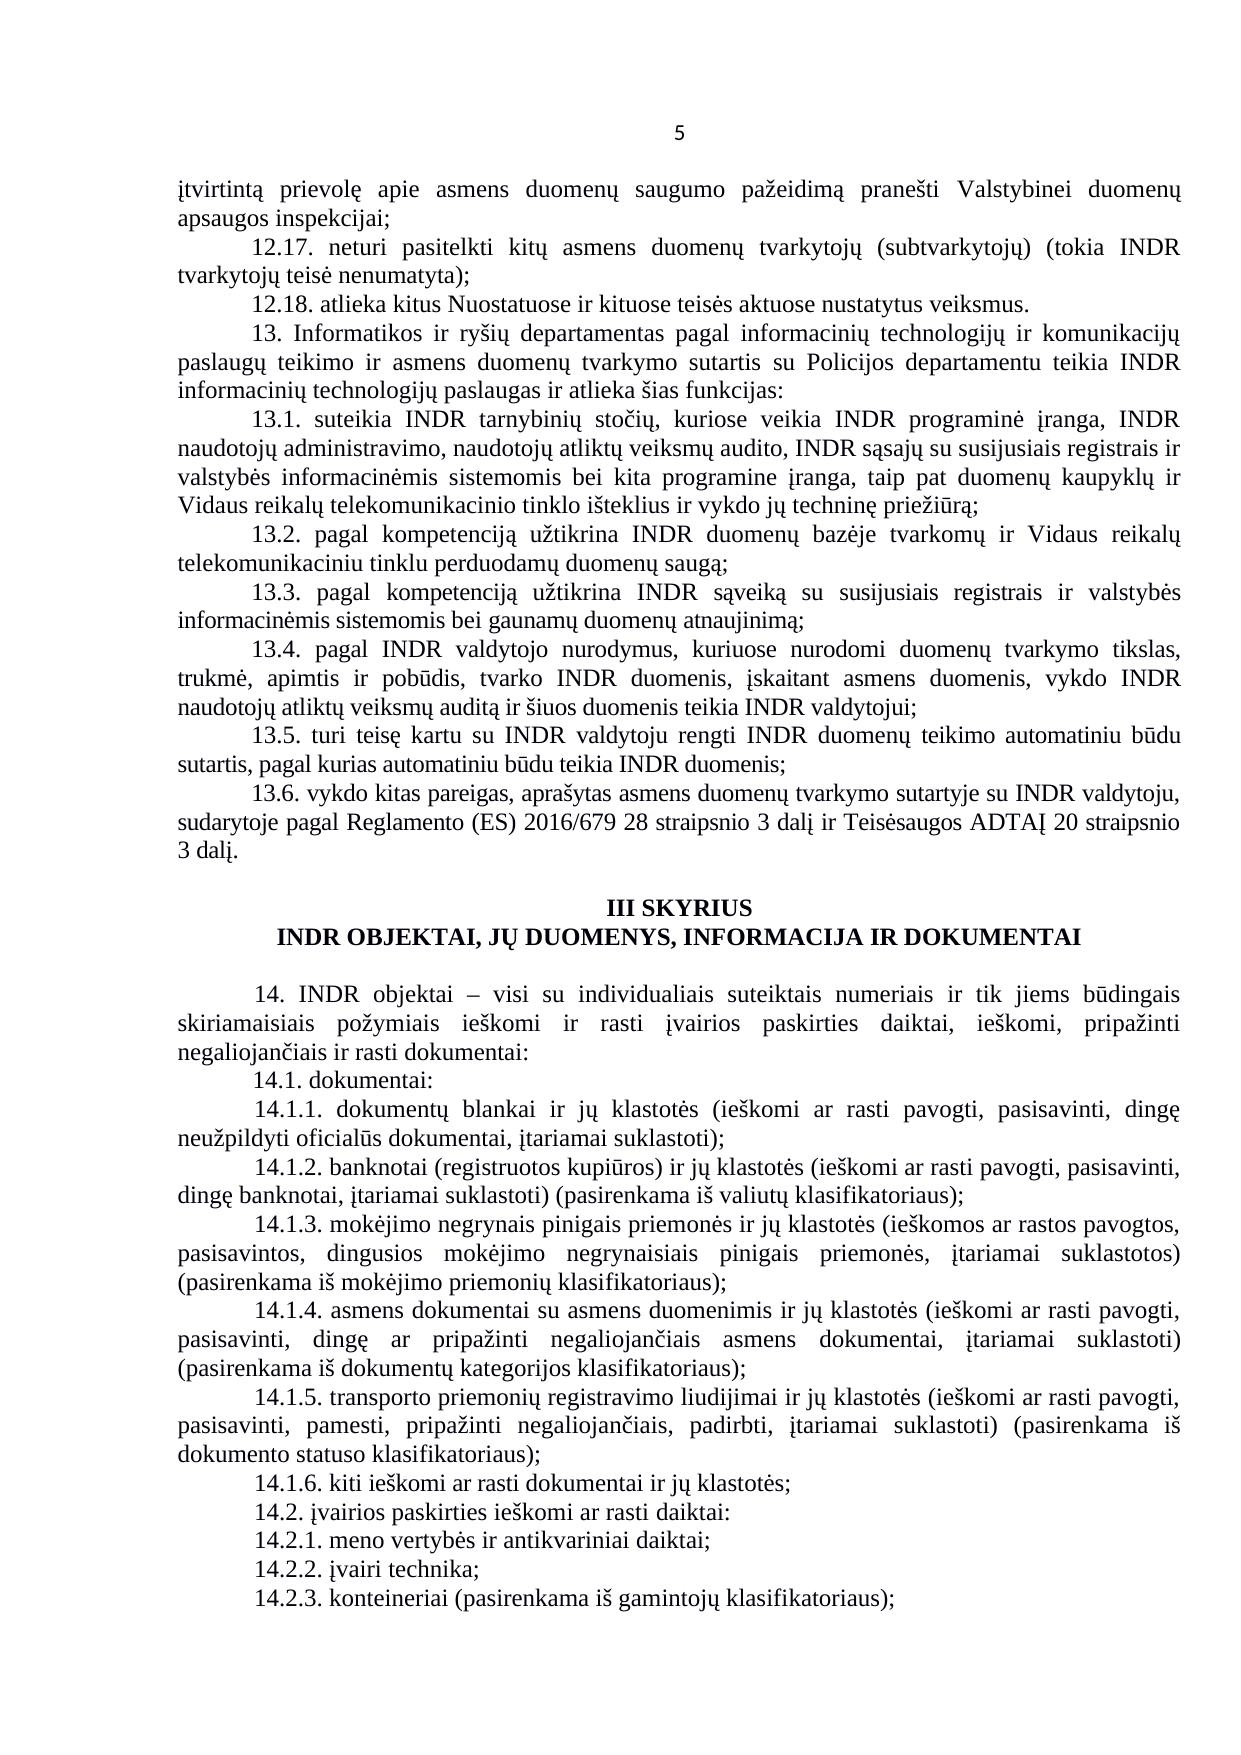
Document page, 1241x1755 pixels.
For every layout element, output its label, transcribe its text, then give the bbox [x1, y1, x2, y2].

text 14.2.3. konteineriai (pasirenkama iš gamintojų klasifikatoriaus); [177, 1583, 1181, 1612]
text 14.1.3. mokėjimo negrynais pinigais priemonės ir jų klastotės (ieškomos ar rastos pavogtos, pasisavintos, dingusios mokėjimo negrynaisiais pinigais priemonės, įtariamai suklastotos) (pasirenkama iš mokėjimo priemonių klasifikatoriaus); [177, 1209, 1181, 1295]
text 14.1. dokumentai: [177, 1065, 1163, 1094]
text 14.2.1. meno vertybės ir antikvariniai daiktai; [177, 1525, 1181, 1554]
text 13.2. pagal kompetenciją užtikrina INDR duomenų bazėje tvarkomų ir Vidaus reikalų telekomunikaciniu tinklu perduodamų duomenų saugą; [177, 519, 1181, 577]
text 13.5. turi teisę kartu su INDR valdytoju rengti INDR duomenų teikimo automatiniu būdu sutartis, pagal kurias automatiniu būdu teikia INDR duomenis; [177, 720, 1181, 778]
text 13.6. vykdo kitas pareigas, aprašytas asmens duomenų tvarkymo sutartyje su INDR valdytoju, sudarytoje pagal Reglamento (ES) 2016/679 28 straipsnio 3 dalį ir Teisėsaugos ADTAĮ 20 straipsnio 3 dalį. [177, 778, 1181, 864]
text 14.1.4. asmens dokumentai su asmens duomenimis ir jų klastotės (ieškomi ar rasti pavogti, pasisavinti, dingę ar pripažinti negaliojančiais asmens dokumentai, įtariamai suklastoti) (pasirenkama iš dokumentų kategorijos klasifikatoriaus); [177, 1295, 1181, 1382]
text 13.3. pagal kompetenciją užtikrina INDR sąveiką su susijusiais registrais ir valstybės informacinėmis sistemomis bei gaunamų duomenų atnaujinimą; [177, 577, 1181, 634]
text 14. INDR objektai – visi su individualiais suteiktais numeriais ir tik jiems būdingais skiriamaisiais požymiais ieškomi ir rasti įvairios paskirties daiktai, ieškomi, pripažinti negaliojančiais ir rasti dokumentai: [177, 979, 1181, 1065]
text 14.1.5. transporto priemonių registravimo liudijimai ir jų klastotės (ieškomi ar rasti pavogti, pasisavinti, pamesti, pripažinti negaliojančiais, padirbti, įtariamai suklastoti) (pasirenkama iš dokumento statuso klasifikatoriaus); [177, 1382, 1181, 1468]
text 14.1.6. kiti ieškomi ar rasti dokumentai ir jų klastotės; [177, 1468, 1181, 1497]
text 13.1. suteikia INDR tarnybinių stočių, kuriose veikia INDR programinė įranga, INDR naudotojų administravimo, naudotojų atliktų veiksmų audito, INDR sąsajų su susijusiais registrais ir valstybės informacinėmis sistemomis bei kita programine įranga, taip pat duomenų kaupyklų ir Vidaus reikalų telekomunikacinio tinklo išteklius ir vykdo jų techninę priežiūrą; [177, 404, 1181, 519]
text 14.1.2. banknotai (registruotos kupiūros) ir jų klastotės (ieškomi ar rasti pavogti, pasisavinti, dingę banknotai, įtariamai suklastoti) (pasirenkama iš valiutų klasifikatoriaus); [177, 1152, 1181, 1209]
text 14.2. įvairios paskirties ieškomi ar rasti daiktai: [177, 1497, 1181, 1525]
text III SKYRIUS [177, 893, 1181, 922]
text 12.18. atlieka kitus Nuostatuose ir kituose teisės aktuose nustatytus veiksmus. [177, 289, 1181, 318]
text 14.2.2. įvairi technika; [177, 1554, 1181, 1583]
text 13. Informatikos ir ryšių departamentas pagal informacinių technologijų ir komunikacijų paslaugų teikimo ir asmens duomenų tvarkymo sutartis su Policijos departamentu teikia INDR informacinių technologijų paslaugas ir atlieka šias funkcijas: [177, 318, 1181, 404]
text 14.1.1. dokumentų blankai ir jų klastotės (ieškomi ar rasti pavogti, pasisavinti, dingę neužpildyti oficialūs dokumentai, įtariamai suklastoti); [177, 1094, 1181, 1152]
text 12.17. neturi pasitelkti kitų asmens duomenų tvarkytojų (subtvarkytojų) (tokia INDR tvarkytojų teisė nenumatyta); [177, 232, 1181, 289]
text 13.4. pagal INDR valdytojo nurodymus, kuriuose nurodomi duomenų tvarkymo tikslas, trukmė, apimtis ir pobūdis, tvarko INDR duomenis, įskaitant asmens duomenis, vykdo INDR naudotojų atliktų veiksmų auditą ir šiuos duomenis teikia INDR valdytojui; [177, 634, 1181, 720]
text įtvirtintą prievolę apie asmens duomenų saugumo pažeidimą pranešti Valstybinei duomenų apsaugos inspekcijai; [177, 174, 1181, 232]
text INDR OBJEKTAI, JŲ DUOMENYS, INFORMACIJA IR DOKUMENTAI [177, 922, 1181, 950]
